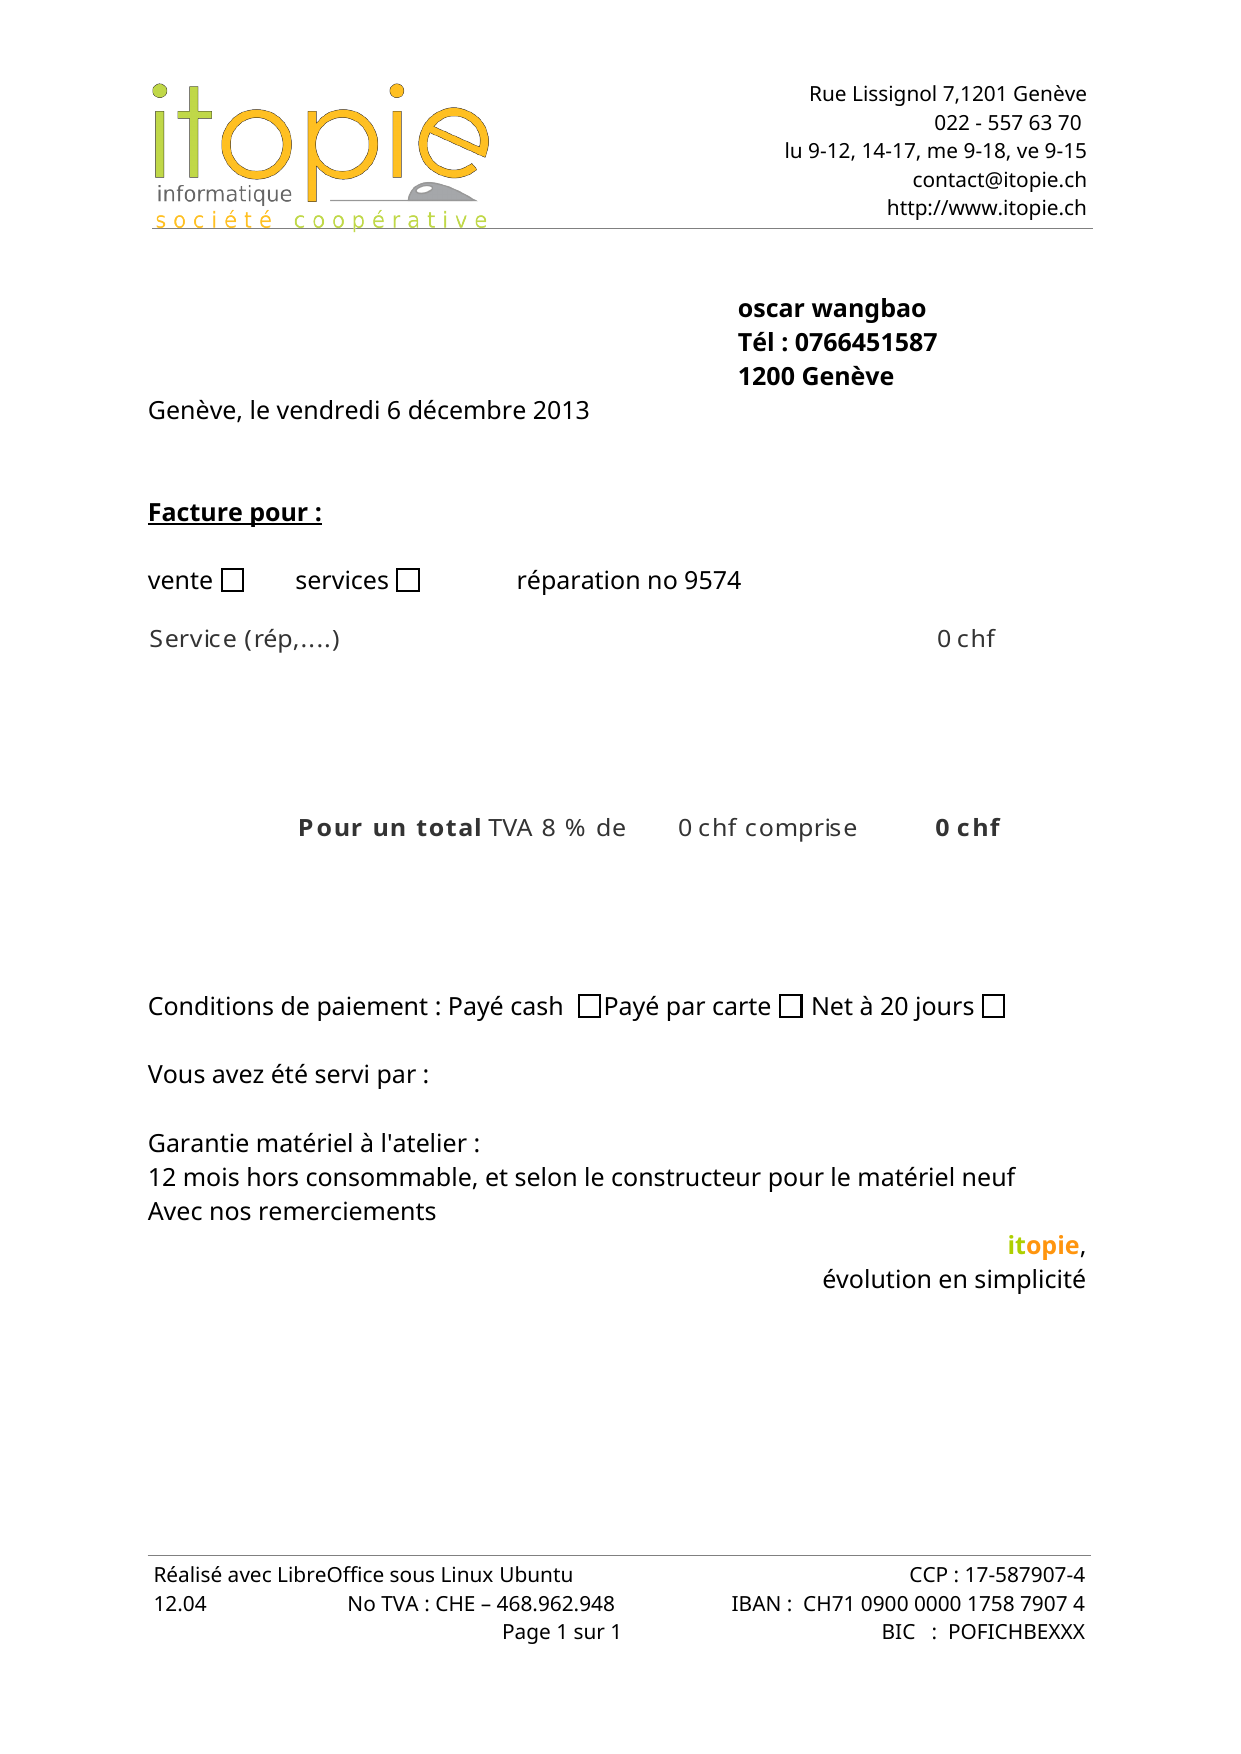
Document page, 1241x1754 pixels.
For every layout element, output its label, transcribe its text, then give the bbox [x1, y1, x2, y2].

text Conditions de paiement : Payé cash Payé par carte Net à 20 jours [148, 989, 1093, 1023]
text Garantie matériel à l'atelier : [148, 1125, 1093, 1159]
text 12 mois hors consommable, et selon le constructeur pour le matériel neuf [148, 1159, 1093, 1193]
text Tél : 0766451587 [148, 324, 1093, 358]
text Vous avez été servi par : [148, 1057, 1093, 1091]
text itopie, [148, 1227, 1093, 1262]
text Genève, le vendredi 6 décembre 2013 [148, 392, 1093, 427]
text vente services réparation no 9574 [148, 563, 1093, 597]
text oscar wangbao [148, 290, 1093, 324]
text Avec nos remerciements [148, 1193, 1093, 1227]
text Facture pour : [148, 495, 1093, 529]
text 1200 Genève [148, 358, 1093, 392]
text évolution en simplicité [148, 1262, 1093, 1296]
picture [138, 72, 500, 244]
